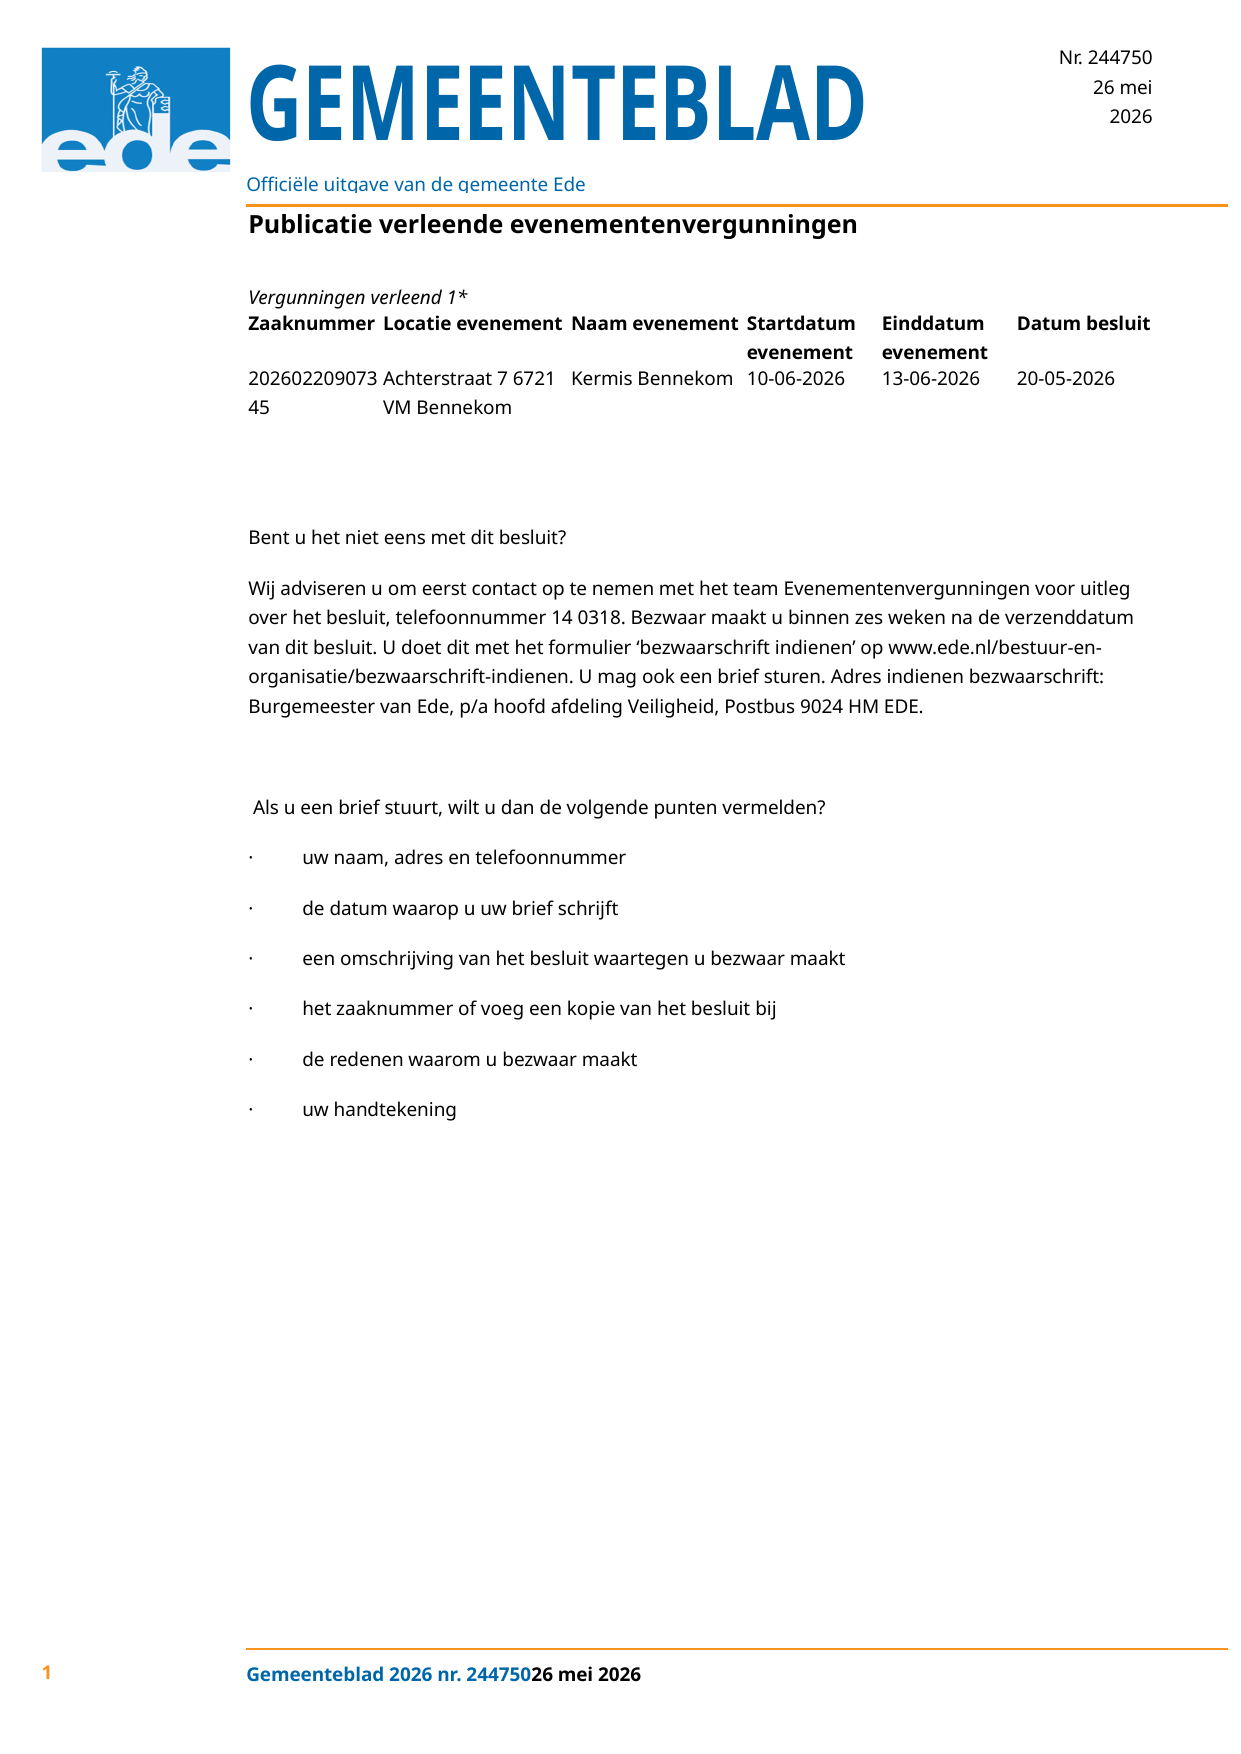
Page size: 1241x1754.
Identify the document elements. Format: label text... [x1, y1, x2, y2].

table_cell 13-06-2026 [882, 365, 1017, 420]
table_cell 20-05-2026 [1017, 365, 1152, 420]
text Publicatie verleende evenementenvergunningen [248, 207, 1152, 241]
text · uw handtekening [248, 1096, 1152, 1122]
text · een omschrijving van het besluit waartegen u bezwaar maakt [248, 945, 1152, 971]
table_cell Kermis Bennekom [571, 365, 747, 420]
table_header Startdatum evenement [747, 310, 882, 365]
table_header Zaaknummer [248, 310, 383, 365]
table_cell 10-06-2026 [747, 365, 882, 420]
picture [41, 47, 231, 172]
table_header Locatie evenement [383, 310, 571, 365]
table_cell Achterstraat 7 6721 VM Bennekom [383, 365, 571, 420]
text Vergunningen verleend 1* [248, 284, 1152, 309]
text · de datum waarop u uw brief schrijft [248, 895, 1152, 921]
table_header Datum besluit [1017, 310, 1152, 365]
table_header Naam evenement [571, 310, 747, 365]
table_header Einddatum evenement [882, 310, 1017, 365]
text · het zaaknummer of voeg een kopie van het besluit bij [248, 996, 1152, 1021]
table_cell 20260220907345 [248, 365, 383, 420]
text Wij adviseren u om eerst contact op te nemen met het team Evenementenvergunningen voor uitleg over het besluit, telefoonnummer 14 0318. Bezwaar maakt u binnen zes weken na de verzenddatum van dit besluit. U doet dit met het formulier ‘bezwaarschrift indienen’ op www.ede.nl/bestuur-en-organisatie/bezwaarschrift-indienen. U mag ook een brief sturen. Adres indienen bezwaarschrift: Burgemeester van Ede, p/a hoofd afdeling Veiligheid, Postbus 9024 HM EDE. [248, 575, 1152, 719]
text Als u een brief stuurt, wilt u dan de volgende punten vermelden? [248, 794, 1152, 820]
text Bent u het niet eens met dit besluit? [248, 524, 1152, 550]
text · de redenen waarom u bezwaar maakt [248, 1046, 1152, 1072]
text · uw naam, adres en telefoonnummer [248, 844, 1152, 870]
